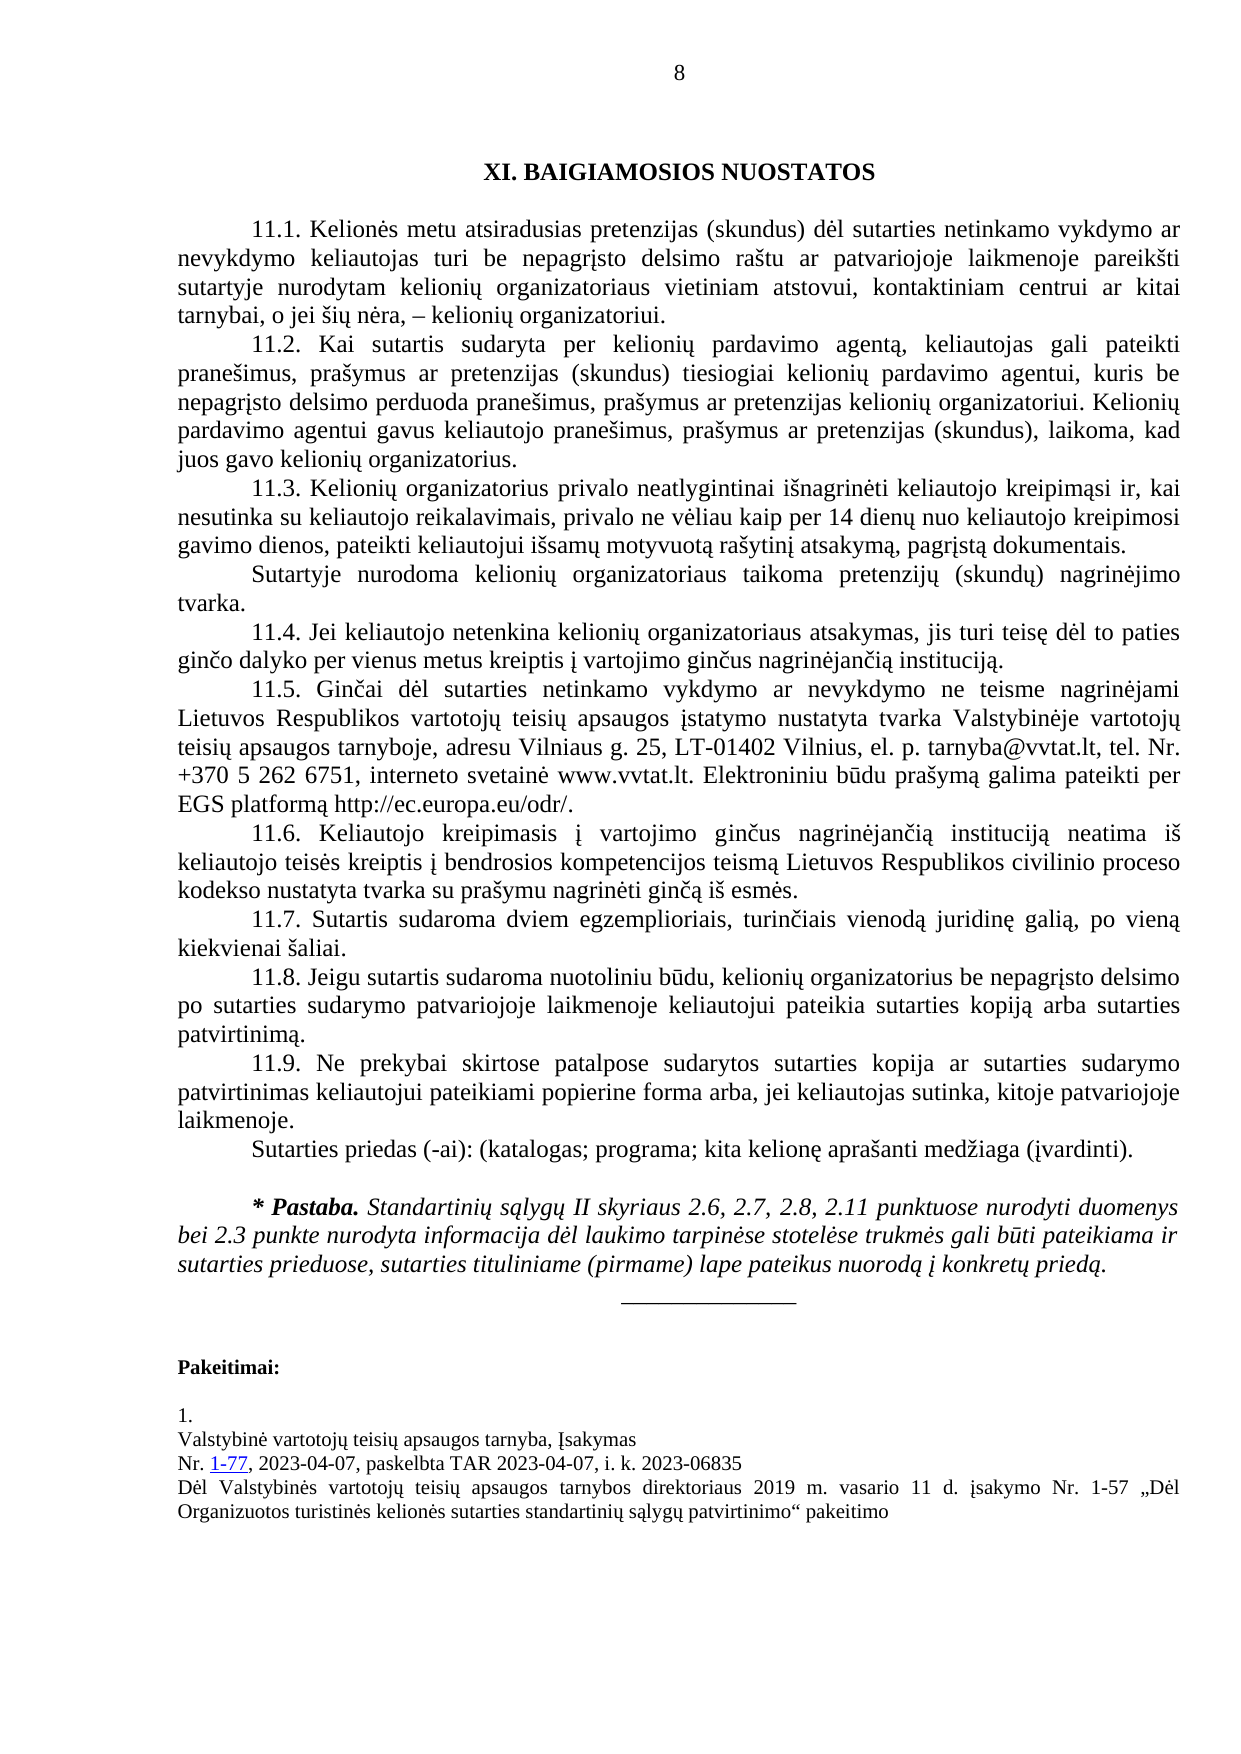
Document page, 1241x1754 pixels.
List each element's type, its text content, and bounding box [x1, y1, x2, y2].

text Dėl Valstybinės vartotojų teisių apsaugos tarnybos direktoriaus 2019 m. vasario 11 d. įsakymo Nr. 1-57 „Dėl Organizuotos turistinės kelionės sutarties standartinių sąlygų patvirtinimo“ pakeitimo [177, 1475, 1181, 1523]
text Nr. 1-77, 2023-04-07, paskelbta TAR 2023-04-07, i. k. 2023-06835 [177, 1451, 1181, 1475]
text 11.4. Jei keliautojo netenkina kelionių organizatoriaus atsakymas, jis turi teisę dėl to paties ginčo dalyko per vienus metus kreiptis į vartojimo ginčus nagrinėjančią instituciją. [177, 617, 1181, 674]
text 11.2. Kai sutartis sudaryta per kelionių pardavimo agentą, keliautojas gali pateikti pranešimus, prašymus ar pretenzijas (skundus) tiesiogiai kelionių pardavimo agentui, kuris be nepagrįsto delsimo perduoda pranešimus, prašymus ar pretenzijas kelionių organizatoriui. Kelionių pardavimo agentui gavus keliautojo pranešimus, prašymus ar pretenzijas (skundus), laikoma, kad juos gavo kelionių organizatorius. [177, 329, 1181, 473]
text 1. [177, 1403, 1181, 1427]
text Sutarties priedas (-ai): (katalogas; programa; kita kelionę aprašanti medžiaga (įvardinti). [177, 1134, 1181, 1163]
text 11.8. Jeigu sutartis sudaroma nuotoliniu būdu, kelionių organizatorius be nepagrįsto delsimo po sutarties sudarymo patvariojoje laikmenoje keliautojui pateikia sutarties kopiją arba sutarties patvirtinimą. [177, 962, 1181, 1048]
subtitle 11.6. Keliautojo kreipimasis į vartojimo ginčus nagrinėjančią instituciją neatima iš keliautojo teisės kreiptis į bendrosios kompetencijos teismą Lietuvos Respublikos civilinio proceso kodekso nustatyta tvarka su prašymu nagrinėti ginčą iš esmės. [177, 818, 1181, 904]
text Pakeitimai: [177, 1355, 1181, 1379]
text 11.1. Kelionės metu atsiradusias pretenzijas (skundus) dėl sutarties netinkamo vykdymo ar nevykdymo keliautojas turi be nepagrįsto delsimo raštu ar patvariojoje laikmenoje pareikšti sutartyje nurodytam kelionių organizatoriaus vietiniam atstovui, kontaktiniam centrui ar kitai tarnybai, o jei šių nėra, – kelionių organizatoriui. [177, 214, 1181, 329]
text ______________ [177, 1278, 1181, 1307]
text 11.9. Ne prekybai skirtose patalpose sudarytos sutarties kopija ar sutarties sudarymo patvirtinimas keliautojui pateikiami popierine forma arba, jei keliautojas sutinka, kitoje patvariojoje laikmenoje. [177, 1048, 1181, 1134]
text Valstybinė vartotojų teisių apsaugos tarnyba, Įsakymas [177, 1427, 1181, 1451]
text 11.7. Sutartis sudaroma dviem egzemplioriais, turinčiais vienodą juridinę galią, po vieną kiekvienai šaliai. [177, 904, 1181, 962]
text 11.5. Ginčai dėl sutarties netinkamo vykdymo ar nevykdymo ne teisme nagrinėjami Lietuvos Respublikos vartotojų teisių apsaugos įstatymo nustatyta tvarka Valstybinėje vartotojų teisių apsaugos tarnyboje, adresu Vilniaus g. 25, LT-01402 Vilnius, el. p. tarnyba@vvtat.lt, tel. Nr. +370 5 262 6751, interneto svetainė www.vvtat.lt. Elektroniniu būdu prašymą galima pateikti per EGS platformą http://ec.europa.eu/odr/. [177, 674, 1181, 818]
text 11.3. Kelionių organizatorius privalo neatlygintinai išnagrinėti keliautojo kreipimąsi ir, kai nesutinka su keliautojo reikalavimais, privalo ne vėliau kaip per 14 dienų nuo keliautojo kreipimosi gavimo dienos, pateikti keliautojui išsamų motyvuotą rašytinį atsakymą, pagrįstą dokumentais. [177, 473, 1181, 559]
text Sutartyje nurodoma kelionių organizatoriaus taikoma pretenzijų (skundų) nagrinėjimo tvarka. [177, 559, 1181, 617]
text * Pastaba. Standartinių sąlygų II skyriaus 2.6, 2.7, 2.8, 2.11 punktuose nurodyti duomenys bei 2.3 punkte nurodyta informacija dėl laukimo tarpinėse stotelėse trukmės gali būti pateikiama ir sutarties prieduose, sutarties tituliniame (pirmame) lape pateikus nuorodą į konkretų priedą. [177, 1192, 1181, 1278]
text XI. BAIGIAMOSIOS NUOSTATOS [177, 157, 1181, 185]
